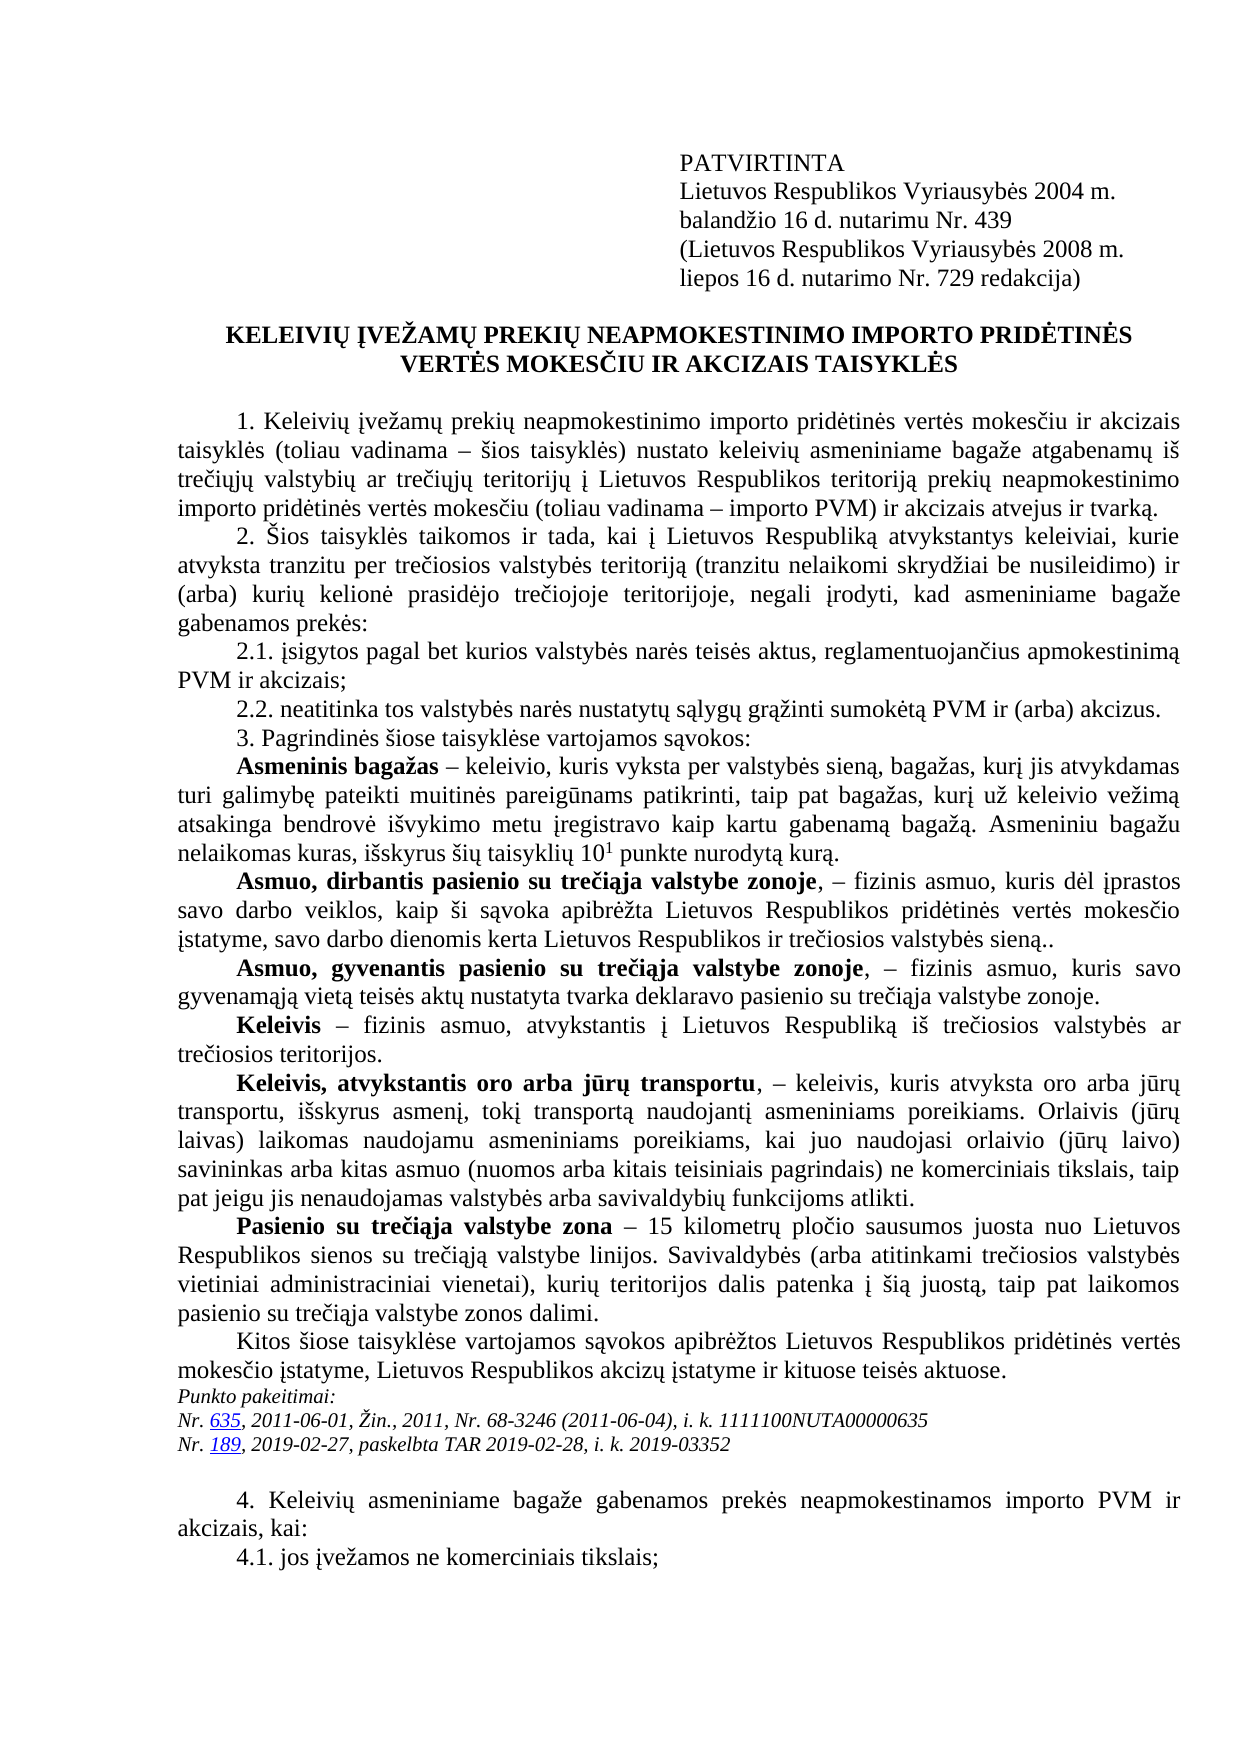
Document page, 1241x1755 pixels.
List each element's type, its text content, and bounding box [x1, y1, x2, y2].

text 4.1. jos įvežamos ne komerciniais tikslais; [177, 1542, 1181, 1571]
text (Lietuvos Respublikos Vyriausybės 2008 m. liepos 16 d. nutarimo Nr. 729 redakcija) [679, 234, 1181, 291]
text Pasienio su trečiąja valstybe zona – 15 kilometrų pločio sausumos juosta nuo Lietuvos Respublikos sienos su trečiąją valstybe linijos. Savivaldybės (arba atitinkami trečiosios valstybės vietiniai administraciniai vienetai), kurių teritorijos dalis patenka į šią juostą, taip pat laikomos pasienio su trečiąja valstybe zonos dalimi. [177, 1211, 1181, 1326]
text 2.2. neatitinka tos valstybės narės nustatytų sąlygų grąžinti sumokėtą PVM ir (arba) akcizus. [177, 694, 1181, 723]
text Keleivis – fizinis asmuo, atvykstantis į Lietuvos Respubliką iš trečiosios valstybės ar trečiosios teritorijos. [177, 1010, 1181, 1068]
text Lietuvos Respublikos Vyriausybės 2004 m. balandžio 16 d. nutarimu Nr. 439 [679, 176, 1181, 234]
text Punkto pakeitimai: [177, 1384, 1181, 1408]
text Asmuo, dirbantis pasienio su trečiąja valstybe zonoje, – fizinis asmuo, kuris dėl įprastos savo darbo veiklos, kaip ši sąvoka apibrėžta Lietuvos Respublikos pridėtinės vertės mokesčio įstatyme, savo darbo dienomis kerta Lietuvos Respublikos ir trečiosios valstybės sieną.. [177, 866, 1181, 953]
text 4. Keleivių asmeniniame bagaže gabenamos prekės neapmokestinamos importo PVM ir akcizais, kai: [177, 1485, 1181, 1542]
text Kitos šiose taisyklėse vartojamos sąvokos apibrėžtos Lietuvos Respublikos pridėtinės vertės mokesčio įstatyme, Lietuvos Respublikos akcizų įstatyme ir kituose teisės aktuose. [177, 1326, 1181, 1384]
text 1. Keleivių įvežamų prekių neapmokestinimo importo pridėtinės vertės mokesčiu ir akcizais taisyklės (toliau vadinama – šios taisyklės) nustato keleivių asmeniniame bagaže atgabenamų iš trečiųjų valstybių ar trečiųjų teritorijų į Lietuvos Respublikos teritoriją prekių neapmokestinimo importo pridėtinės vertės mokesčiu (toliau vadinama – importo PVM) ir akcizais atvejus ir tvarką. [177, 406, 1181, 521]
text 2.1. įsigytos pagal bet kurios valstybės narės teisės aktus, reglamentuojančius apmokestinimą PVM ir akcizais; [177, 636, 1181, 694]
text PATVIRTINTA [679, 148, 1181, 176]
text keleivių įvežamų prekių neapmokestinimo importo pridėtinės vertės mokesčiu ir akcizais taisyklės [177, 320, 1181, 378]
text Asmeninis bagažas – keleivio, kuris vyksta per valstybės sieną, bagažas, kurį jis atvykdamas turi galimybę pateikti muitinės pareigūnams patikrinti, taip pat bagažas, kurį už keleivio vežimą atsakinga bendrovė išvykimo metu įregistravo kaip kartu gabenamą bagažą. Asmeniniu bagažu nelaikomas kuras, išskyrus šių taisyklių 101 punkte nurodytą kurą. [177, 751, 1181, 866]
text 3. Pagrindinės šiose taisyklėse vartojamos sąvokos: [177, 723, 1181, 751]
text 2. Šios taisyklės taikomos ir tada, kai į Lietuvos Respubliką atvykstantys keleiviai, kurie atvyksta tranzitu per trečiosios valstybės teritoriją (tranzitu nelaikomi skrydžiai be nusileidimo) ir (arba) kurių kelionė prasidėjo trečiojoje teritorijoje, negali įrodyti, kad asmeniniame bagaže gabenamos prekės: [177, 521, 1181, 636]
text Nr. 635, 2011-06-01, Žin., 2011, Nr. 68-3246 (2011-06-04), i. k. 1111100NUTA00000635 [177, 1408, 1181, 1432]
text Nr. 189, 2019-02-27, paskelbta TAR 2019-02-28, i. k. 2019-03352 [177, 1432, 1181, 1456]
text Keleivis, atvykstantis oro arba jūrų transportu, – keleivis, kuris atvyksta oro arba jūrų transportu, išskyrus asmenį, tokį transportą naudojantį asmeniniams poreikiams. Orlaivis (jūrų laivas) laikomas naudojamu asmeniniams poreikiams, kai juo naudojasi orlaivio (jūrų laivo) savininkas arba kitas asmuo (nuomos arba kitais teisiniais pagrindais) ne komerciniais tikslais, taip pat jeigu jis nenaudojamas valstybės arba savivaldybių funkcijoms atlikti. [177, 1068, 1181, 1211]
text Asmuo, gyvenantis pasienio su trečiąja valstybe zonoje, – fizinis asmuo, kuris savo gyvenamąją vietą teisės aktų nustatyta tvarka deklaravo pasienio su trečiąja valstybe zonoje. [177, 953, 1181, 1010]
